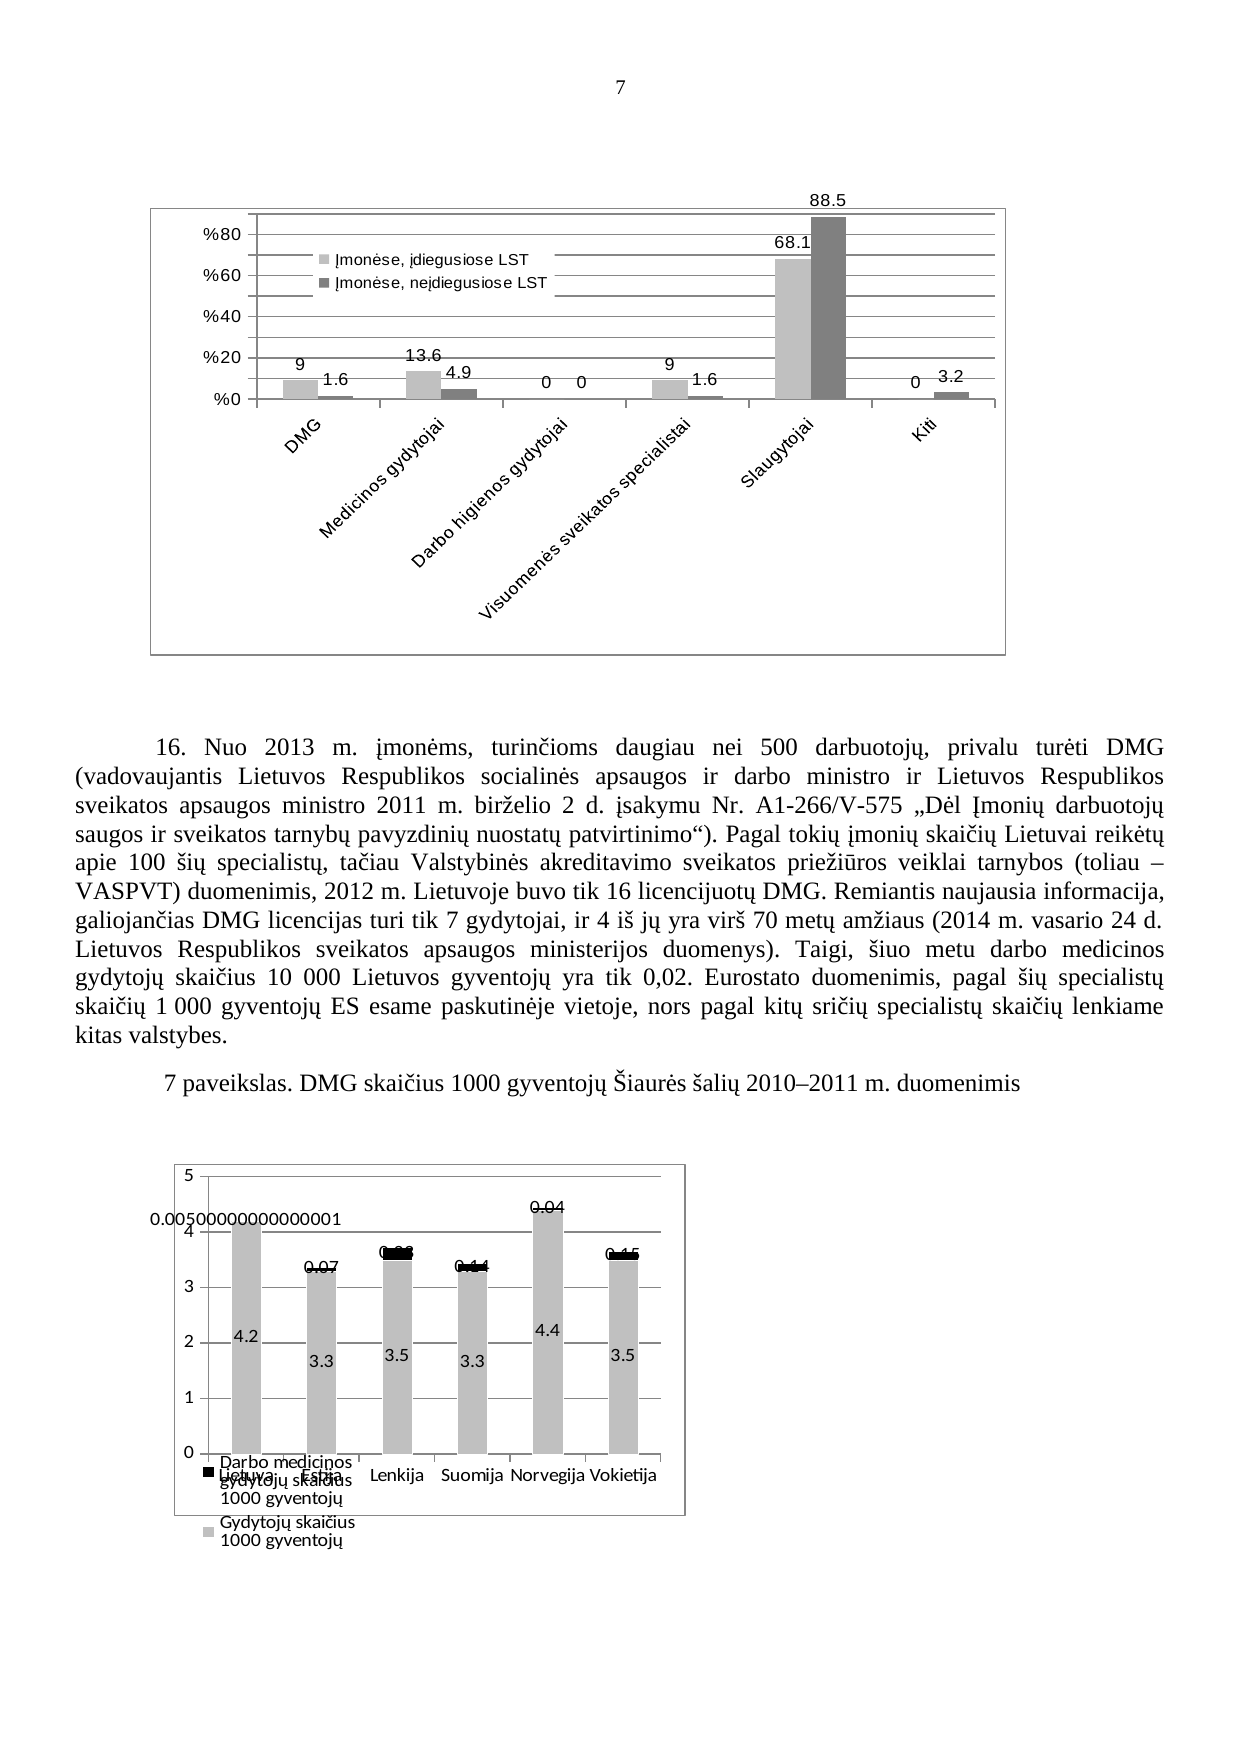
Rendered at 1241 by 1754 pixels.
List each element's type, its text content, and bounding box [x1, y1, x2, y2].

text 16. Nuo 2013 m. įmonėms, turinčioms daugiau nei 500 darbuotojų, privalu turėti DMG (vadovaujantis Lietuvos Respublikos socialinės apsaugos ir darbo ministro ir Lietuvos Respublikos sveikatos apsaugos ministro 2011 m. birželio 2 d. įsakymu Nr. A1-266/V-575 „Dėl Įmonių darbuotojų saugos ir sveikatos tarnybų pavyzdinių nuostatų patvirtinimo“). Pagal tokių įmonių skaičių Lietuvai reikėtų apie 100 šių specialistų, tačiau Valstybinės akreditavimo sveikatos priežiūros veiklai tarnybos (toliau – VASPVT) duomenimis, 2012 m. Lietuvoje buvo tik 16 licencijuotų DMG. Remiantis naujausia informacija, galiojančias DMG licencijas turi tik 7 gydytojai, ir 4 iš jų yra virš 70 metų amžiaus (2014 m. vasario 24 d. Lietuvos Respublikos sveikatos apsaugos ministerijos duomenys). Taigi, šiuo metu darbo medicinos gydytojų skaičius 10 000 Lietuvos gyventojų yra tik 0,02. Eurostato duomenimis, pagal šių specialistų skaičių 1 000 gyventojų ES esame paskutinėje vietoje, nors pagal kitų sričių specialistų skaičių lenkiame kitas valstybes. [75, 732, 1166, 1049]
text 7 paveikslas. DMG skaičius 1000 gyventojų Šiaurės šalių 2010–2011 m. duomenimis [75, 1068, 1166, 1097]
